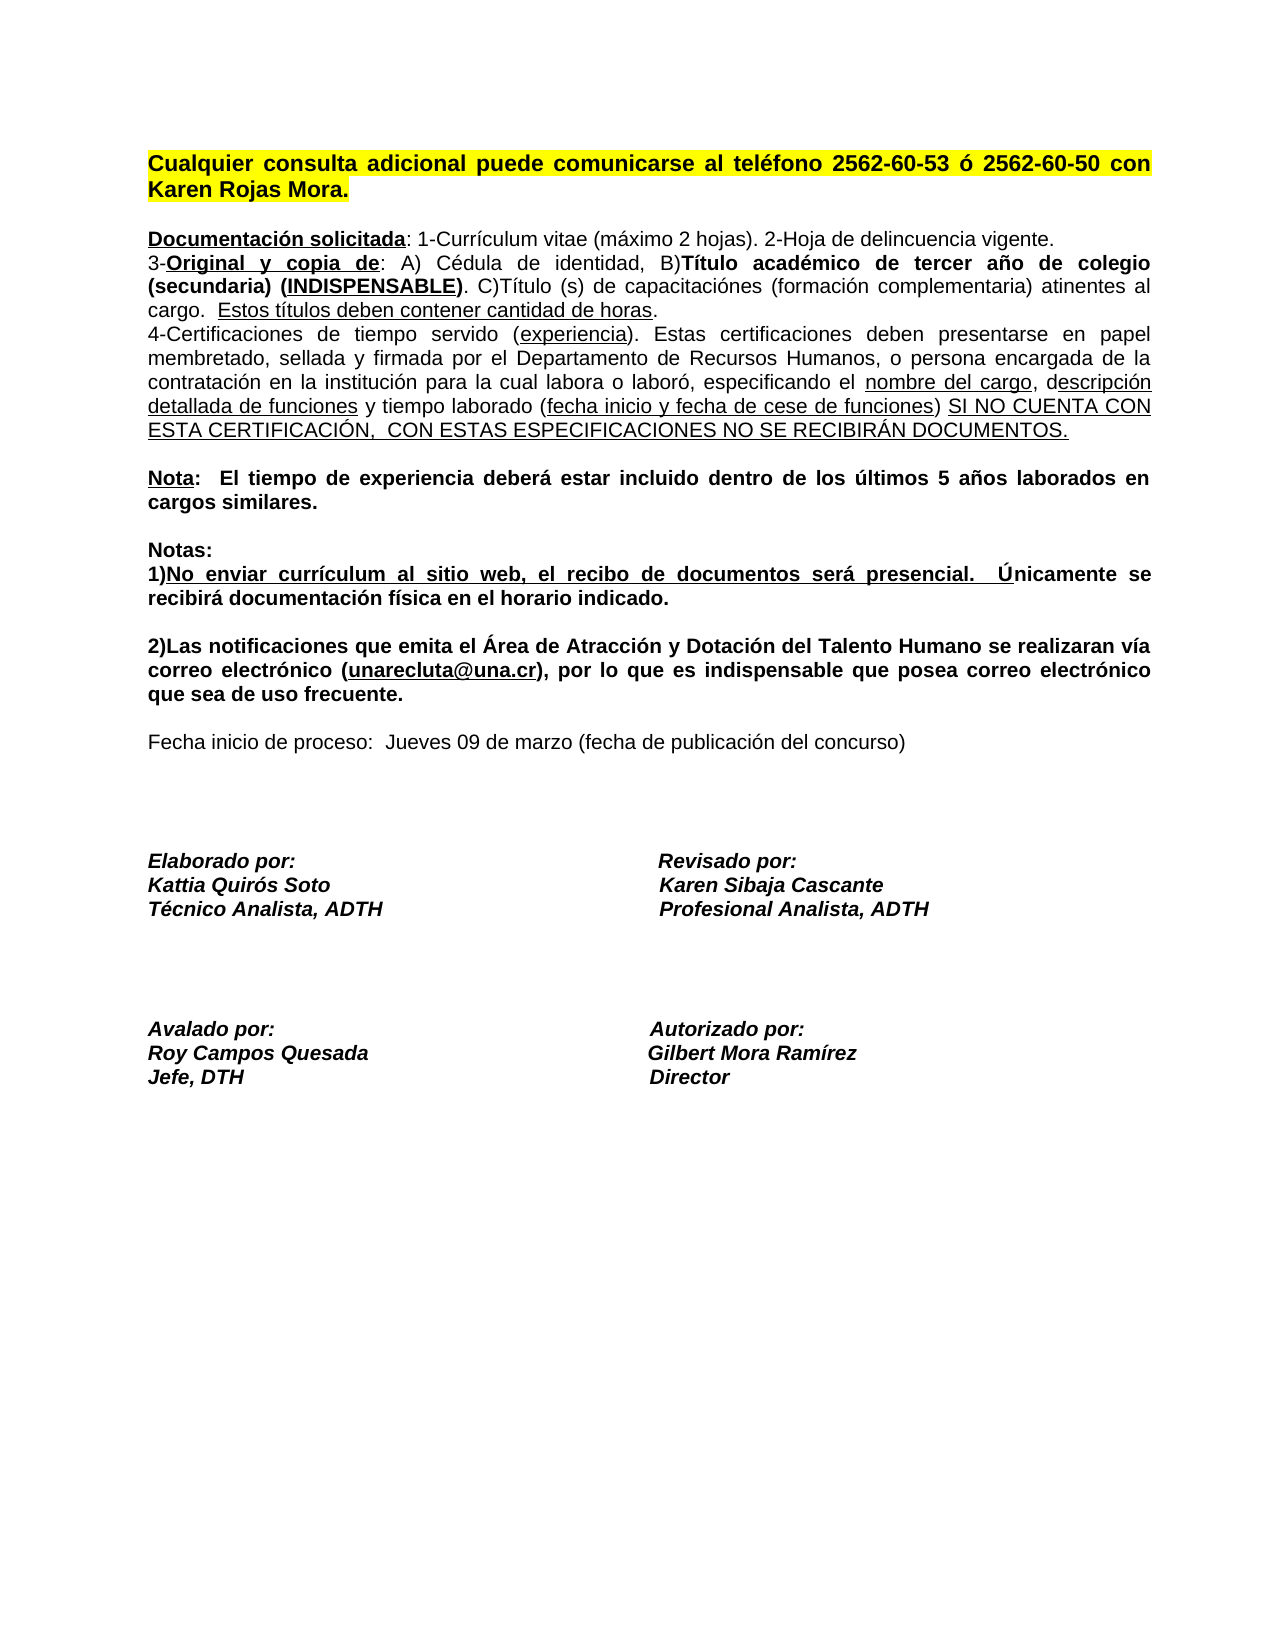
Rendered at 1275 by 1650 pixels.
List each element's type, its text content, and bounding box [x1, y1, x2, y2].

text 2)Las notificaciones que emita el Área de Atracción y Dotación del Talento Humano se realizaran vía correo electrónico (unarecluta@una.cr), por lo que es indispensable que posea correo electrónico que sea de uso frecuente. [148, 634, 1152, 706]
text Roy Campos Quesada Gilbert Mora Ramírez [148, 1041, 1152, 1065]
text Elaborado por: Revisado por: [148, 849, 1152, 873]
text 4-Certificaciones de tiempo servido (experiencia). Estas certificaciones deben presentarse en papel membretado, sellada y firmada por el Departamento de Recursos Humanos, o persona encargada de la contratación en la institución para la cual labora o laboró, especificando el nombre del cargo, descripción detallada de funciones y tiempo laborado (fecha inicio y fecha de cese de funciones) SI NO CUENTA CON ESTA CERTIFICACIÓN, CON ESTAS ESPECIFICACIONES NO SE RECIBIRÁN DOCUMENTOS. [148, 322, 1152, 442]
text Fecha inicio de proceso: Jueves 09 de marzo (fecha de publicación del concurso) [148, 729, 1152, 753]
text Técnico Analista, ADTH Profesional Analista, ADTH [148, 897, 1152, 921]
text 1)No enviar currículum al sitio web, el recibo de documentos será presencial. Únicamente se recibirá documentación física en el horario indicado. [148, 562, 1152, 610]
text Avalado por: Autorizado por: [148, 1017, 1152, 1041]
text Jefe, DTH Director [148, 1065, 1152, 1089]
text Kattia Quirós Soto Karen Sibaja Cascante [148, 873, 1152, 897]
text Notas: [148, 538, 1152, 562]
text Nota: El tiempo de experiencia deberá estar incluido dentro de los últimos 5 años laborados en cargos similares. [148, 466, 1152, 514]
text 3-Original y copia de: A) Cédula de identidad, B)Título académico de tercer año de colegio (secundaria) (INDISPENSABLE). C)Título (s) de capacitaciónes (formación complementaria) atinentes al cargo. Estos títulos deben contener cantidad de horas. [148, 250, 1152, 322]
text Cualquier consulta adicional puede comunicarse al teléfono 2562-60-53 ó 2562-60-50 con Karen Rojas Mora. [148, 150, 1152, 202]
text Documentación solicitada: 1-Currículum vitae (máximo 2 hojas). 2-Hoja de delincuencia vigente. [148, 226, 1152, 250]
